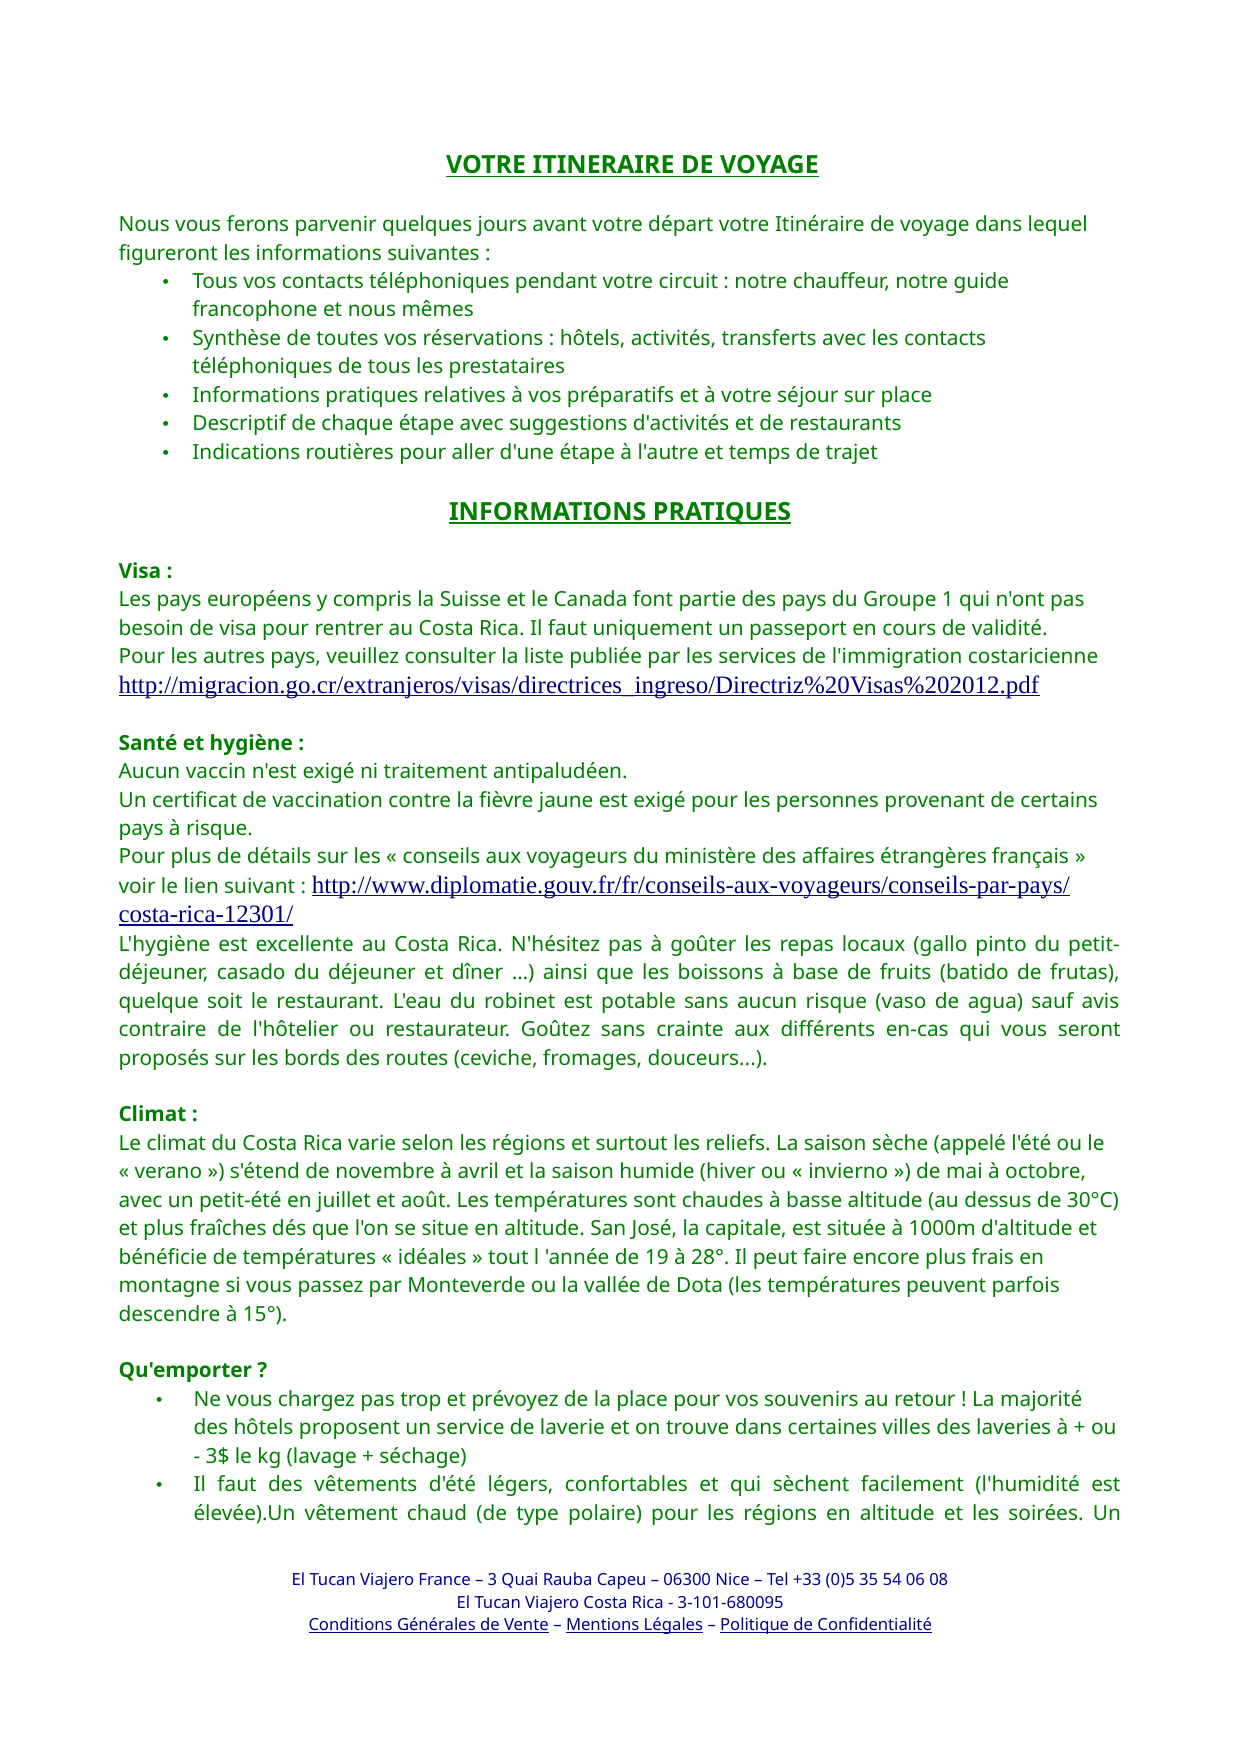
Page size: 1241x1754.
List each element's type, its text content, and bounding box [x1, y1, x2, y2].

text http://migracion.go.cr/extranjeros/visas/directrices_ingreso/Directriz%20Visas%202012.pdf [118, 670, 1122, 699]
list Informations pratiques relatives à vos préparatifs et à votre séjour sur place [162, 380, 1122, 408]
text Les pays européens y compris la Suisse et le Canada font partie des pays du Groupe 1 qui n'ont pas besoin de visa pour rentrer au Costa Rica. Il faut uniquement un passeport en cours de validité. [118, 584, 1122, 641]
list Indications routières pour aller d'une étape à l'autre et temps de trajet [162, 437, 1122, 465]
text Pour les autres pays, veuillez consulter la liste publiée par les services de l'immigration costaricienne [118, 641, 1122, 670]
list Synthèse de toutes vos réservations : hôtels, activités, transferts avec les contacts téléphoniques de tous les prestataires [162, 323, 1122, 380]
list Il faut des vêtements d'été légers, confortables et qui sèchent facilement (l'humidité est élevée).Un vêtement chaud (de type polaire) pour les régions en altitude et les soirées. Un [156, 1469, 1122, 1526]
text Pour plus de détails sur les « conseils aux voyageurs du ministère des affaires étrangères français » voir le lien suivant : http://www.diplomatie.gouv.fr/fr/conseils-aux-voyageurs/conseils-par-pays/costa-rica-12301/ [118, 842, 1122, 929]
text Nous vous ferons parvenir quelques jours avant votre départ votre Itinéraire de voyage dans lequel figureront les informations suivantes : [118, 209, 1146, 266]
text Climat : Le climat du Costa Rica varie selon les régions et surtout les reliefs. La saison sèche (appelé l'été ou le « verano ») s'étend de novembre à avril et la saison humide (hiver ou « invierno ») de mai à octobre, avec un petit-été en juillet et août. Les températures sont chaudes à basse altitude (au dessus de 30°C) et plus fraîches dés que l'on se situe en altitude. San José, la capitale, est située à 1000m d'altitude et bénéficie de températures « idéales » tout l 'année de 19 à 28°. Il peut faire encore plus frais en montagne si vous passez par Monteverde ou la vallée de Dota (les températures peuvent parfois descendre à 15°). [118, 1071, 1122, 1327]
text Santé et hygiène : Aucun vaccin n'est exigé ni traitement antipaludéen. [118, 728, 1122, 785]
text VOTRE ITINERAIRE DE VOYAGE [118, 147, 1146, 181]
list Tous vos contacts téléphoniques pendant votre circuit : notre chauffeur, notre guide francophone et nous mêmes [162, 266, 1122, 323]
list Ne vous chargez pas trop et prévoyez de la place pour vos souvenirs au retour ! La majorité des hôtels proposent un service de laverie et on trouve dans certaines villes des laveries à + ou - 3$ le kg (lavage + séchage) [156, 1384, 1122, 1469]
text Visa : [118, 556, 1122, 584]
text Qu'emporter ? [118, 1327, 1122, 1384]
list Descriptif de chaque étape avec suggestions d'activités et de restaurants [162, 408, 1122, 437]
text Un certificat de vaccination contre la fièvre jaune est exigé pour les personnes provenant de certains pays à risque. [118, 785, 1122, 842]
text L'hygiène est excellente au Costa Rica. N'hésitez pas à goûter les repas locaux (gallo pinto du petit-déjeuner, casado du déjeuner et dîner …) ainsi que les boissons à base de fruits (batido de frutas), quelque soit le restaurant. L'eau du robinet est potable sans aucun risque (vaso de agua) sauf avis contraire de l'hôtelier ou restaurateur. Goûtez sans crainte aux différents en-cas qui vous seront proposés sur les bords des routes (ceviche, fromages, douceurs...). [118, 929, 1122, 1071]
text INFORMATIONS PRATIQUES [118, 494, 1122, 528]
